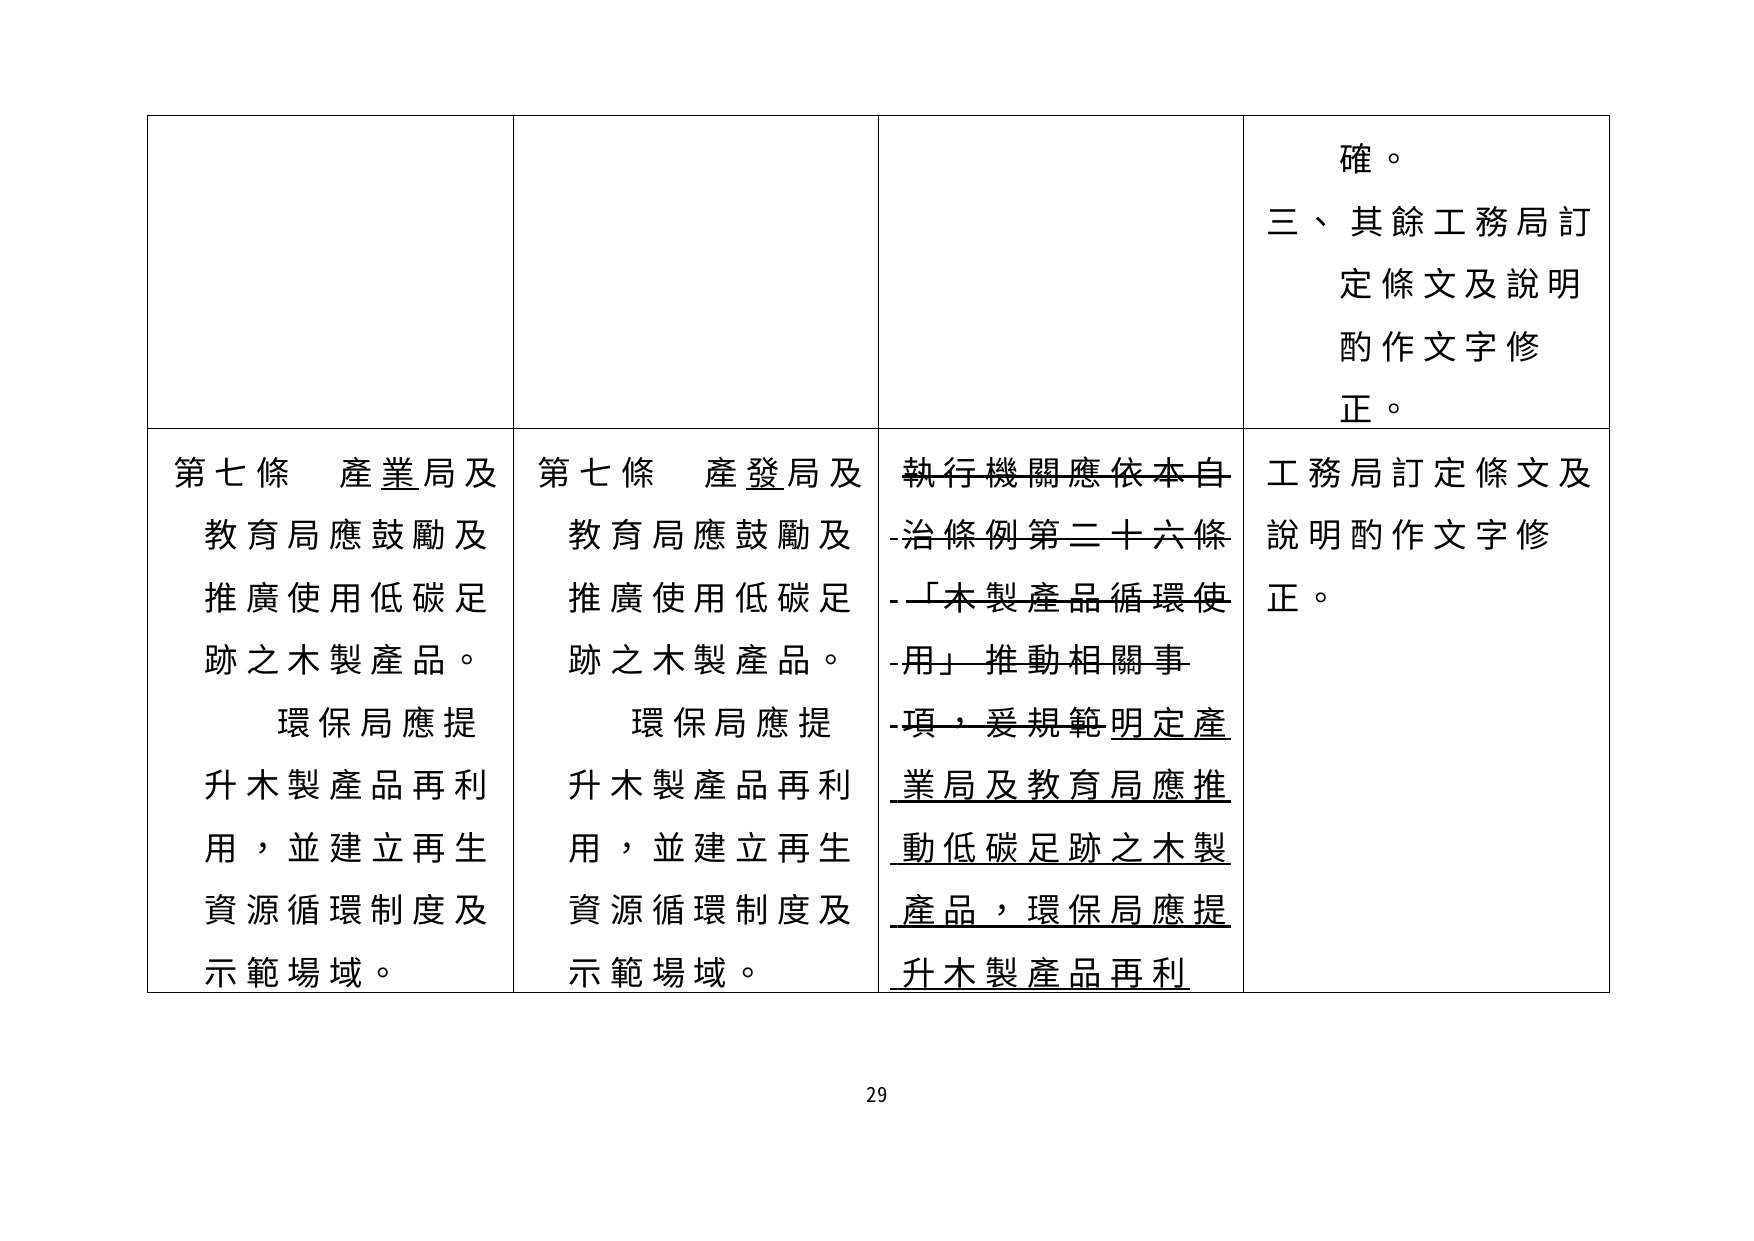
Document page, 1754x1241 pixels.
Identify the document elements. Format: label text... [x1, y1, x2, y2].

table_cell 確。 三、其餘工務局訂定條文及說明酌作文字修正。 [1244, 116, 1609, 428]
table_cell 第七條 產業局及教育局應鼓勵及推廣使用低碳足跡之木製產品。 環保局應提升木製產品再利用，並建立再生資源循環制度及示範場域。 [148, 429, 513, 992]
table_cell [148, 116, 513, 428]
table_cell 執行機關應依本自治條例第二十六條「木製產品循環使用」推動相關事項，爰規範明定產業局及教育局應推動低碳足跡之木製產品，環保局應提升木製產品再利 [879, 429, 1243, 992]
table_cell 第七條 產發局及教育局應鼓勵及推廣使用低碳足跡之木製產品。 環保局應提升木製產品再利用，並建立再生資源循環制度及示範場域。 [514, 429, 878, 992]
table_cell [514, 116, 878, 428]
table_cell [879, 116, 1243, 428]
table_cell 工務局訂定條文及說明酌作文字修正。 [1244, 429, 1609, 992]
